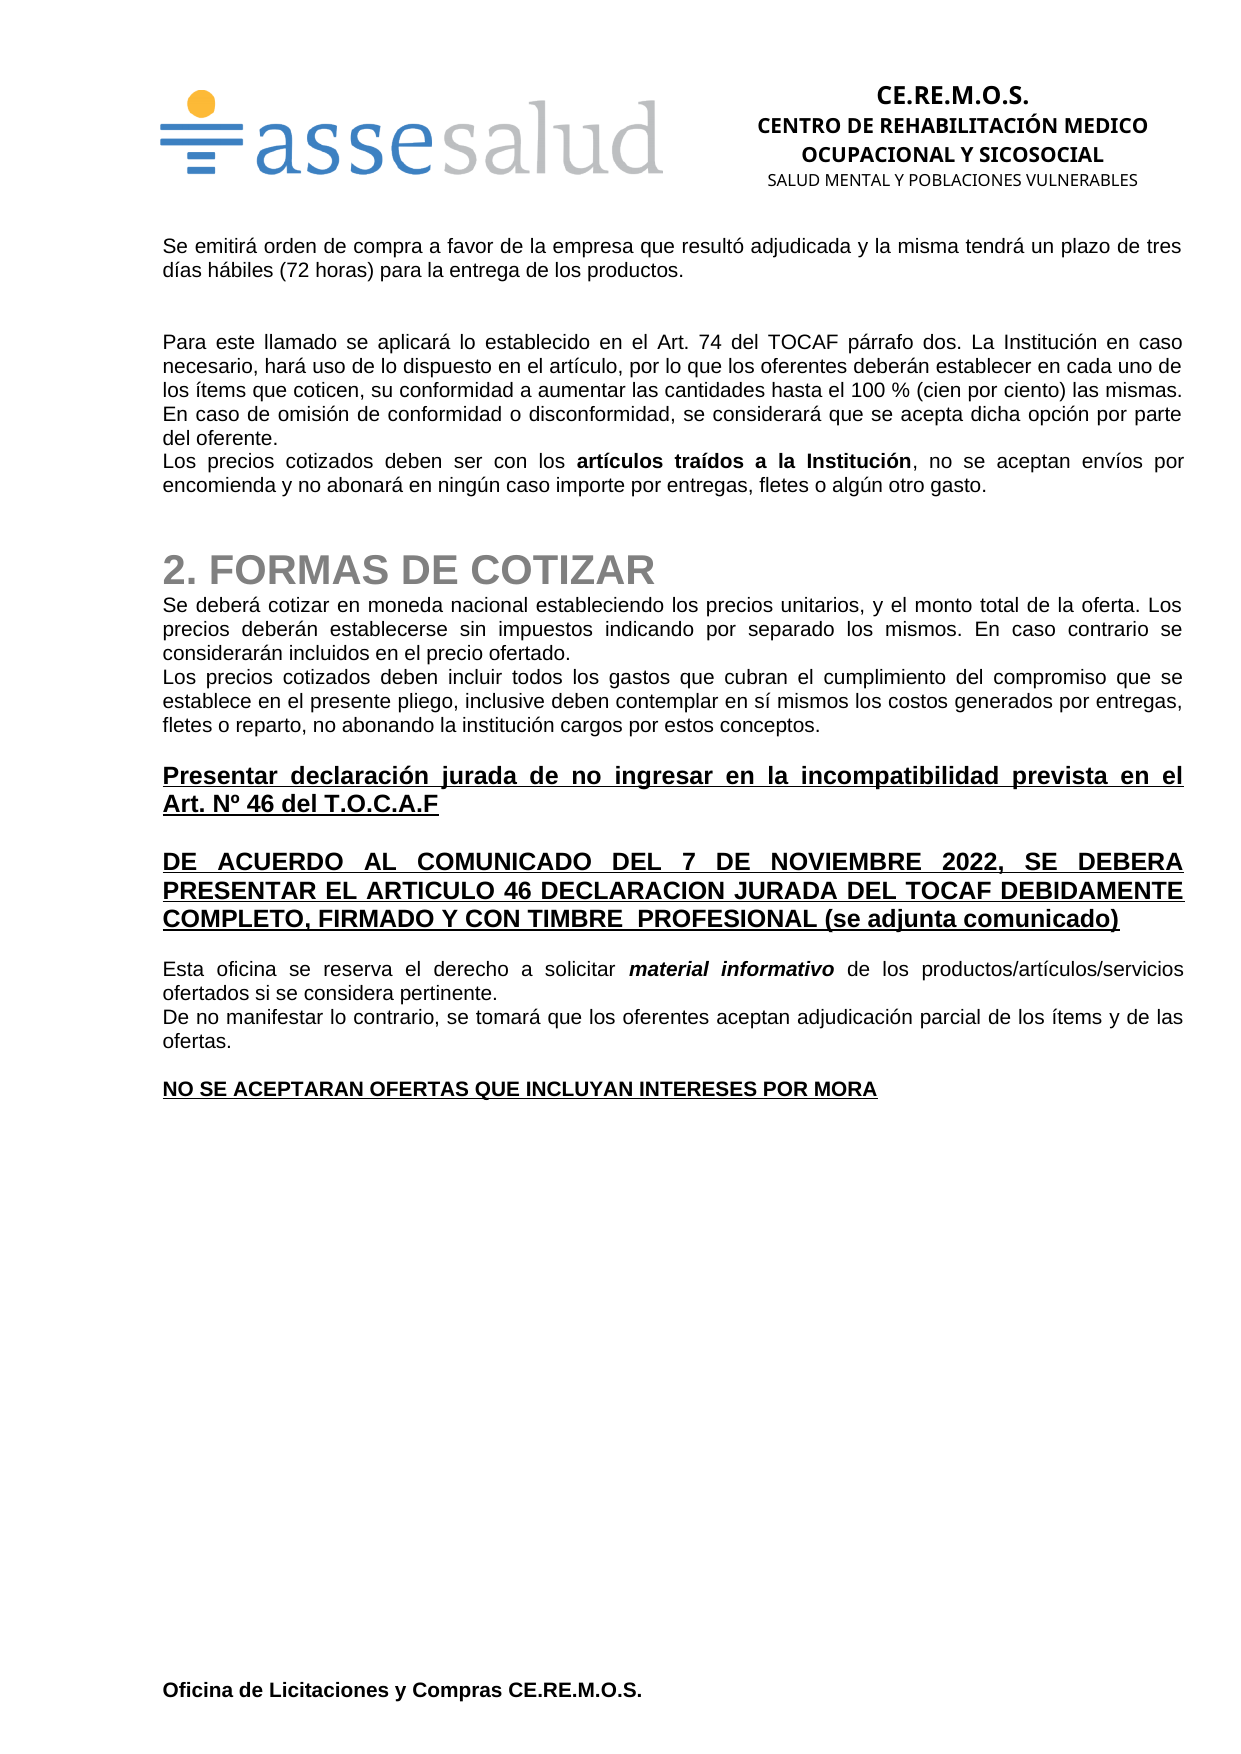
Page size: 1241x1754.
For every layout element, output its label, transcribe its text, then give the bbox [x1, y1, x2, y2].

text Se emitirá orden de compra a favor de la empresa que resultó adjudicada y la misma tendrá un plazo de tres días hábiles (72 horas) para la entrega de los productos. [162, 234, 1184, 282]
picture [153, 82, 665, 194]
text PRESENTAR EL ARTICULO 46 DECLARACION JURADA DEL TOCAF DEBIDAMENTE [162, 873, 1184, 901]
text Presentar declaración jurada de no ingresar en la incompatibilidad prevista en el [162, 761, 1184, 786]
text Esta oficina se reserva el derecho a solicitar material informativo de los productos/artículos/servicios ofertados si se considera pertinente. [162, 957, 1184, 1005]
text 2. FORMAS DE COTIZAR [162, 545, 1184, 593]
text Los precios cotizados deben incluir todos los gastos que cubran el cumplimiento del compromiso que se establece en el presente pliego, inclusive deben contemplar en sí mismos los costos generados por entregas, fletes o reparto, no abonando la institución cargos por estos conceptos. [162, 665, 1184, 737]
text Para este llamado se aplicará lo establecido en el Art. 74 del TOCAF párrafo dos. La Institución en caso necesario, hará uso de lo dispuesto en el artículo, por lo que los oferentes deberán establecer en cada uno de los ítems que coticen, su conformidad a aumentar las cantidades hasta el 100 % (cien por ciento) las mismas. En caso de omisión de conformidad o disconformidad, se considerará que se acepta dicha opción por parte del oferente. [162, 329, 1184, 449]
text De no manifestar lo contrario, se tomará que los oferentes aceptan adjudicación parcial de los ítems y de las ofertas. [162, 1005, 1184, 1053]
text NO SE ACEPTARAN OFERTAS QUE INCLUYAN INTERESES POR MORA [162, 1077, 1184, 1101]
text COMPLETO, FIRMADO Y CON TIMBRE PROFESIONAL (se adjunta comunicado) [162, 902, 1184, 933]
text Los precios cotizados deben ser con los artículos traídos a la Institución, no se aceptan envíos por encomienda y no abonará en ningún caso importe por entregas, fletes o algún otro gasto. [162, 449, 1184, 497]
text Se deberá cotizar en moneda nacional estableciendo los precios unitarios, y el monto total de la oferta. Los precios deberán establecerse sin impuestos indicando por separado los mismos. En caso contrario se considerarán incluidos en el precio ofertado. [162, 593, 1184, 665]
text Art. Nº 46 del T.O.C.A.F [162, 787, 1184, 818]
text DE ACUERDO AL COMUNICADO DEL 7 DE NOVIEMBRE 2022, SE DEBERA [162, 847, 1184, 872]
